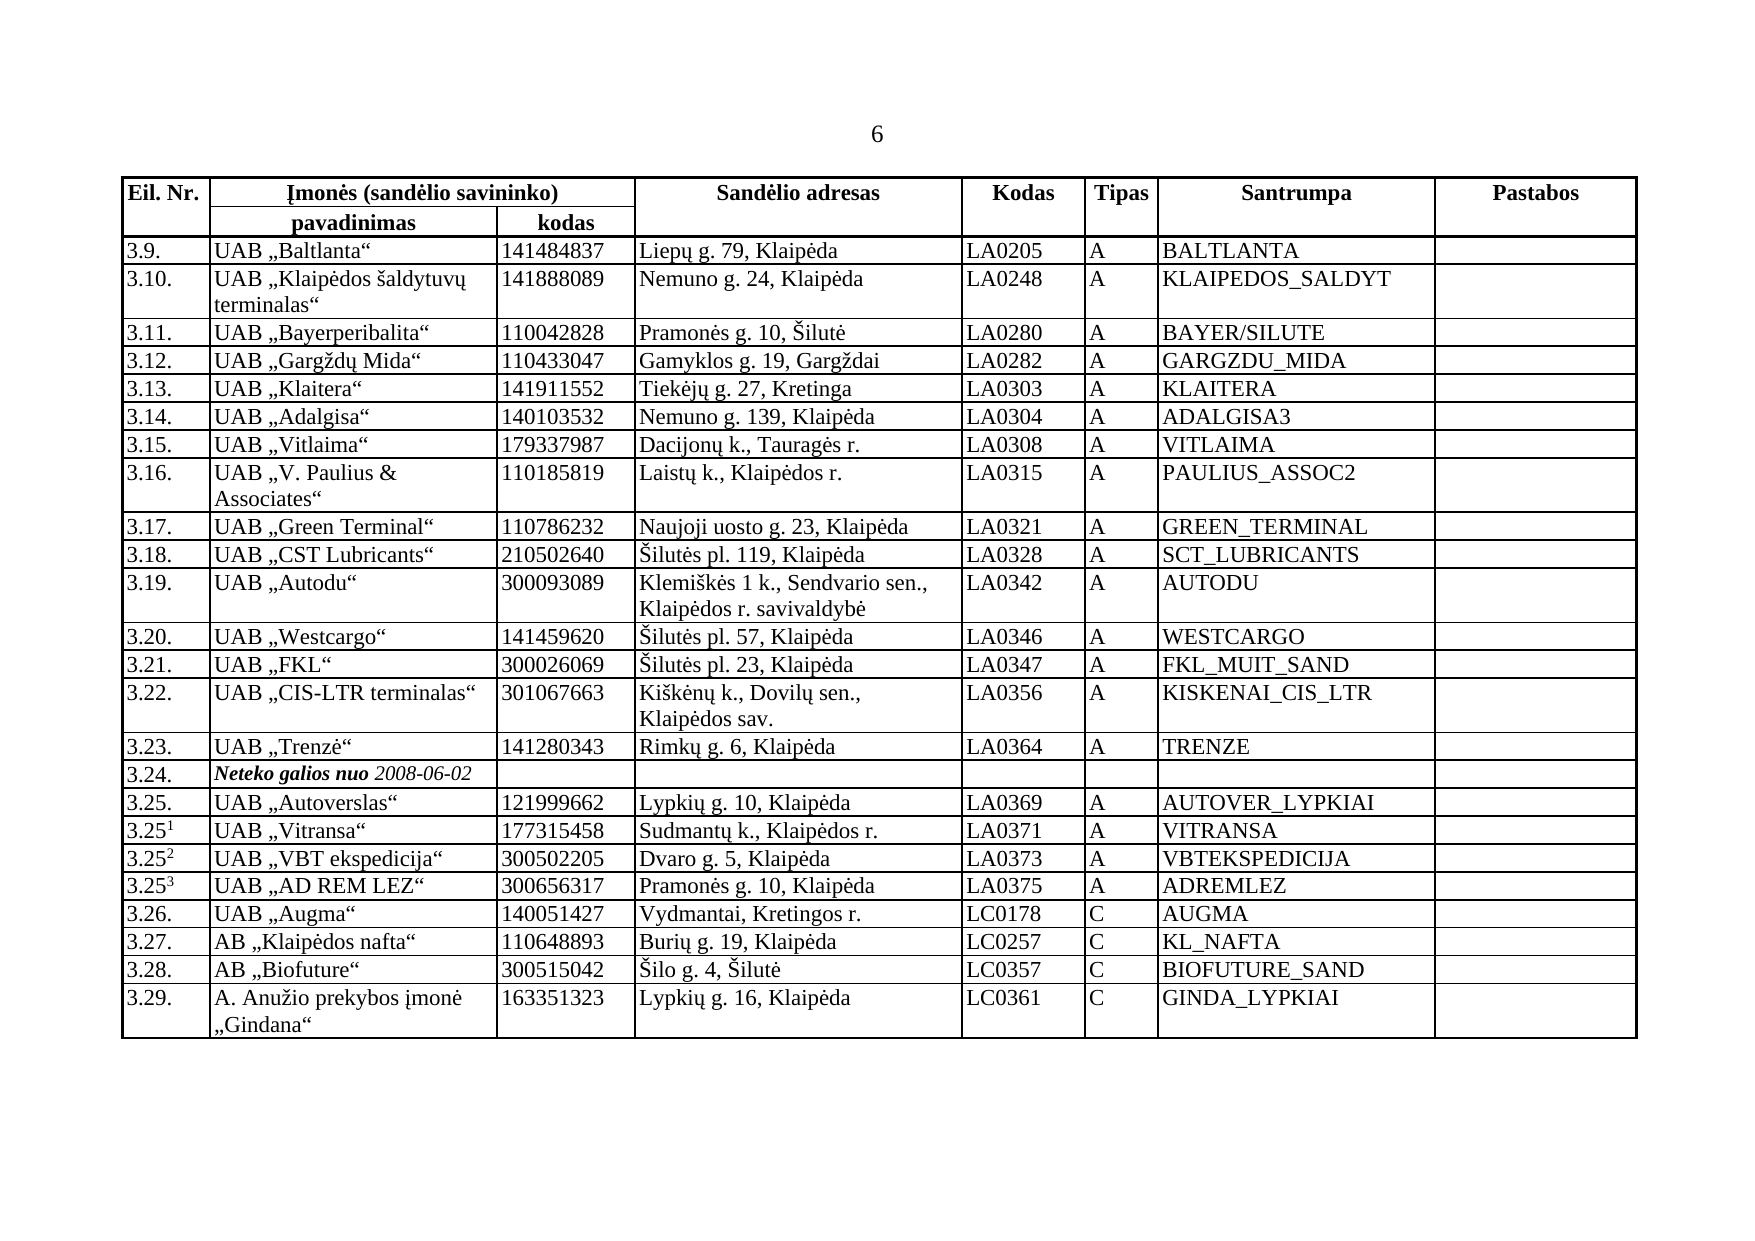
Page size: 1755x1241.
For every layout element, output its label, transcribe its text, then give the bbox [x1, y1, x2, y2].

table_cell 3.21. [124, 651, 209, 677]
table_cell [1436, 431, 1635, 457]
table_cell LC0178 [963, 901, 1084, 927]
table_cell UAB „Klaipėdos šaldytuvų terminalas“ [211, 265, 496, 317]
table_cell Laistų k., Klaipėdos r. [636, 459, 961, 511]
table_cell UAB „Gargždų Mida“ [211, 347, 496, 373]
table_cell Klemiškės 1 k., Sendvario sen., Klaipėdos r. savivaldybė [636, 569, 961, 621]
table_cell LA0304 [963, 403, 1084, 429]
table_cell KL_NAFTA [1159, 928, 1434, 955]
table_cell A [1086, 873, 1157, 899]
table_cell 3.9. [124, 238, 209, 263]
table_cell UAB „FKL“ [211, 651, 496, 677]
table_header Tipas [1086, 179, 1157, 235]
table_cell 140051427 [498, 901, 634, 927]
table_cell A [1086, 431, 1157, 457]
table_cell AUGMA [1159, 901, 1434, 927]
table_cell LA0248 [963, 265, 1084, 317]
table_cell A [1086, 513, 1157, 539]
table_cell UAB „Adalgisa“ [211, 403, 496, 429]
table_cell 3.17. [124, 513, 209, 539]
table_cell UAB „CIS-LTR terminalas“ [211, 679, 496, 731]
table_cell UAB „V. Paulius & Associates“ [211, 459, 496, 511]
table_cell 3.15. [124, 431, 209, 457]
table_cell A [1086, 733, 1157, 759]
table_cell [1436, 873, 1635, 899]
table_cell BAYER/SILUTE [1159, 319, 1434, 345]
table_cell 3.18. [124, 541, 209, 567]
table_cell UAB „Trenzė“ [211, 733, 496, 759]
table_cell [1436, 319, 1635, 345]
table_cell 300502205 [498, 845, 634, 871]
table_cell 141459620 [498, 623, 634, 649]
table_cell UAB „Klaitera“ [211, 375, 496, 401]
table_cell GARGZDU_MIDA [1159, 347, 1434, 373]
table_cell pavadinimas [211, 207, 496, 235]
table_cell ADALGISA3 [1159, 403, 1434, 429]
table_cell LA0375 [963, 873, 1084, 899]
table_cell AB „Biofuture“ [211, 956, 496, 983]
table_cell UAB „Autoverslas“ [211, 789, 496, 815]
table_cell LA0346 [963, 623, 1084, 649]
table_cell [1436, 901, 1635, 927]
table_cell ADREMLEZ [1159, 873, 1434, 899]
table_cell 300093089 [498, 569, 634, 621]
table_cell LA0321 [963, 513, 1084, 539]
table_cell 3.27. [124, 928, 209, 955]
table_cell A [1086, 403, 1157, 429]
table_cell A. Anužio prekybos įmonė „Gindana“ [211, 984, 496, 1037]
table_cell Neteko galios nuo 2008-06-02 [211, 761, 496, 787]
table_cell LA0205 [963, 238, 1084, 263]
table_cell Nemuno g. 139, Klaipėda [636, 403, 961, 429]
table_cell UAB „Green Terminal“ [211, 513, 496, 539]
table_cell 3.23. [124, 733, 209, 759]
table_header Eil. Nr. [124, 179, 209, 235]
table_cell [498, 761, 634, 787]
table_cell 141911552 [498, 375, 634, 401]
table_cell Dacijonų k., Tauragės r. [636, 431, 961, 457]
table_cell GINDA_LYPKIAI [1159, 984, 1434, 1037]
table_cell [1086, 761, 1157, 787]
table_cell [636, 761, 961, 787]
table_cell A [1086, 459, 1157, 511]
table_cell VITRANSA [1159, 817, 1434, 843]
table_cell A [1086, 845, 1157, 871]
table_cell UAB „Baltlanta“ [211, 238, 496, 263]
table_cell kodas [498, 207, 634, 235]
table_cell A [1086, 238, 1157, 263]
table_cell 3.11. [124, 319, 209, 345]
table_cell 177315458 [498, 817, 634, 843]
table_cell 3.253 [124, 873, 209, 899]
table_cell UAB „CST Lubricants“ [211, 541, 496, 567]
table_cell 3.24. [124, 761, 209, 787]
table_cell 141484837 [498, 238, 634, 263]
table_cell A [1086, 569, 1157, 621]
table_cell 3.19. [124, 569, 209, 621]
table_cell LA0364 [963, 733, 1084, 759]
table_cell LC0257 [963, 928, 1084, 955]
table_cell A [1086, 375, 1157, 401]
table_cell LA0347 [963, 651, 1084, 677]
table_cell LA0369 [963, 789, 1084, 815]
table_cell UAB „Autodu“ [211, 569, 496, 621]
table_cell [1436, 928, 1635, 955]
table_cell UAB „Westcargo“ [211, 623, 496, 649]
table_cell [1436, 265, 1635, 317]
table_cell Naujoji uosto g. 23, Klaipėda [636, 513, 961, 539]
table_cell 3.13. [124, 375, 209, 401]
table_cell A [1086, 651, 1157, 677]
table_cell [1436, 623, 1635, 649]
table_cell AB „Klaipėdos nafta“ [211, 928, 496, 955]
table_cell LC0357 [963, 956, 1084, 983]
table_cell 141888089 [498, 265, 634, 317]
table_cell 179337987 [498, 431, 634, 457]
table_cell Šilutės pl. 119, Klaipėda [636, 541, 961, 567]
table_cell Pramonės g. 10, Klaipėda [636, 873, 961, 899]
table_cell 3.14. [124, 403, 209, 429]
table_cell LA0280 [963, 319, 1084, 345]
table_cell [1436, 956, 1635, 983]
table_cell C [1086, 928, 1157, 955]
table_cell A [1086, 541, 1157, 567]
table_cell [1436, 817, 1635, 843]
table_cell [1436, 679, 1635, 731]
table_cell AUTODU [1159, 569, 1434, 621]
table_cell BALTLANTA [1159, 238, 1434, 263]
table_cell 3.28. [124, 956, 209, 983]
table_cell 121999662 [498, 789, 634, 815]
table_cell SCT_LUBRICANTS [1159, 541, 1434, 567]
table_cell Šilo g. 4, Šilutė [636, 956, 961, 983]
table_cell [963, 761, 1084, 787]
table_cell [1436, 513, 1635, 539]
table_cell WESTCARGO [1159, 623, 1434, 649]
table_cell 110648893 [498, 928, 634, 955]
table_header Santrumpa [1159, 179, 1434, 235]
table_cell LA0308 [963, 431, 1084, 457]
table_cell Lypkių g. 10, Klaipėda [636, 789, 961, 815]
table_cell 110786232 [498, 513, 634, 539]
table_cell [1436, 845, 1635, 871]
table_cell LA0342 [963, 569, 1084, 621]
table_cell 3.25. [124, 789, 209, 815]
table_cell Vydmantai, Kretingos r. [636, 901, 961, 927]
table_cell A [1086, 265, 1157, 317]
table_cell A [1086, 817, 1157, 843]
table_cell 3.26. [124, 901, 209, 927]
table_cell [1436, 569, 1635, 621]
table_cell Gamyklos g. 19, Gargždai [636, 347, 961, 373]
table_cell [1436, 984, 1635, 1037]
table_cell A [1086, 789, 1157, 815]
table_cell 3.22. [124, 679, 209, 731]
table_cell KLAITERA [1159, 375, 1434, 401]
table_cell 300026069 [498, 651, 634, 677]
table_cell UAB „AD REM LEZ“ [211, 873, 496, 899]
table_cell [1436, 789, 1635, 815]
table_header Kodas [963, 179, 1084, 235]
table_cell PAULIUS_ASSOC2 [1159, 459, 1434, 511]
table_cell [1436, 238, 1635, 263]
table_cell A [1086, 623, 1157, 649]
table_cell 110042828 [498, 319, 634, 345]
table_cell UAB „Bayerperibalita“ [211, 319, 496, 345]
table_cell 110185819 [498, 459, 634, 511]
table_cell [1436, 651, 1635, 677]
table_cell UAB „Augma“ [211, 901, 496, 927]
table_cell BIOFUTURE_SAND [1159, 956, 1434, 983]
table_header Sandėlio adresas [636, 179, 961, 235]
table_header Įmonės (sandėlio savininko) [211, 179, 634, 206]
table_cell 300515042 [498, 956, 634, 983]
table_cell [1436, 541, 1635, 567]
table_header Pastabos [1436, 179, 1635, 235]
table_cell Lypkių g. 16, Klaipėda [636, 984, 961, 1037]
table_cell KISKENAI_CIS_LTR [1159, 679, 1434, 731]
table_cell Šilutės pl. 57, Klaipėda [636, 623, 961, 649]
table_cell [1436, 459, 1635, 511]
table_cell AUTOVER_LYPKIAI [1159, 789, 1434, 815]
table_cell [1159, 761, 1434, 787]
table_cell Šilutės pl. 23, Klaipėda [636, 651, 961, 677]
table_cell TRENZE [1159, 733, 1434, 759]
table_cell Sudmantų k., Klaipėdos r. [636, 817, 961, 843]
table_cell LA0371 [963, 817, 1084, 843]
table_cell LA0315 [963, 459, 1084, 511]
table_cell [1436, 761, 1635, 787]
table_cell KLAIPEDOS_SALDYT [1159, 265, 1434, 317]
table_cell A [1086, 347, 1157, 373]
table_cell LC0361 [963, 984, 1084, 1037]
table_cell Nemuno g. 24, Klaipėda [636, 265, 961, 317]
table_cell VITLAIMA [1159, 431, 1434, 457]
table_cell 140103532 [498, 403, 634, 429]
table_cell Dvaro g. 5, Klaipėda [636, 845, 961, 871]
table_cell 210502640 [498, 541, 634, 567]
table_cell [1436, 733, 1635, 759]
table_cell 3.16. [124, 459, 209, 511]
table_cell Tiekėjų g. 27, Kretinga [636, 375, 961, 401]
table_cell Burių g. 19, Klaipėda [636, 928, 961, 955]
table_cell 301067663 [498, 679, 634, 731]
table_cell 3.12. [124, 347, 209, 373]
table_cell 3.251 [124, 817, 209, 843]
table_cell Pramonės g. 10, Šilutė [636, 319, 961, 345]
table_cell A [1086, 679, 1157, 731]
table_cell LA0356 [963, 679, 1084, 731]
table_cell FKL_MUIT_SAND [1159, 651, 1434, 677]
table_cell Liepų g. 79, Klaipėda [636, 238, 961, 263]
table_cell 300656317 [498, 873, 634, 899]
table_cell UAB „VBT ekspedicija“ [211, 845, 496, 871]
table_cell 3.20. [124, 623, 209, 649]
table_cell LA0373 [963, 845, 1084, 871]
table_cell UAB „Vitransa“ [211, 817, 496, 843]
table_cell LA0282 [963, 347, 1084, 373]
table_cell C [1086, 984, 1157, 1037]
table_cell Rimkų g. 6, Klaipėda [636, 733, 961, 759]
table_cell LA0303 [963, 375, 1084, 401]
table_cell [1436, 347, 1635, 373]
table_cell LA0328 [963, 541, 1084, 567]
table_cell [1436, 403, 1635, 429]
table_cell 3.29. [124, 984, 209, 1037]
table_cell [1436, 375, 1635, 401]
table_cell 3.252 [124, 845, 209, 871]
table_cell VBTEKSPEDICIJA [1159, 845, 1434, 871]
table_cell A [1086, 319, 1157, 345]
table_cell GREEN_TERMINAL [1159, 513, 1434, 539]
table_cell C [1086, 901, 1157, 927]
table_cell 163351323 [498, 984, 634, 1037]
table_cell 141280343 [498, 733, 634, 759]
table_cell UAB „Vitlaima“ [211, 431, 496, 457]
table_cell Kiškėnų k., Dovilų sen., Klaipėdos sav. [636, 679, 961, 731]
table_cell 3.10. [124, 265, 209, 317]
table_cell C [1086, 956, 1157, 983]
table_cell 110433047 [498, 347, 634, 373]
